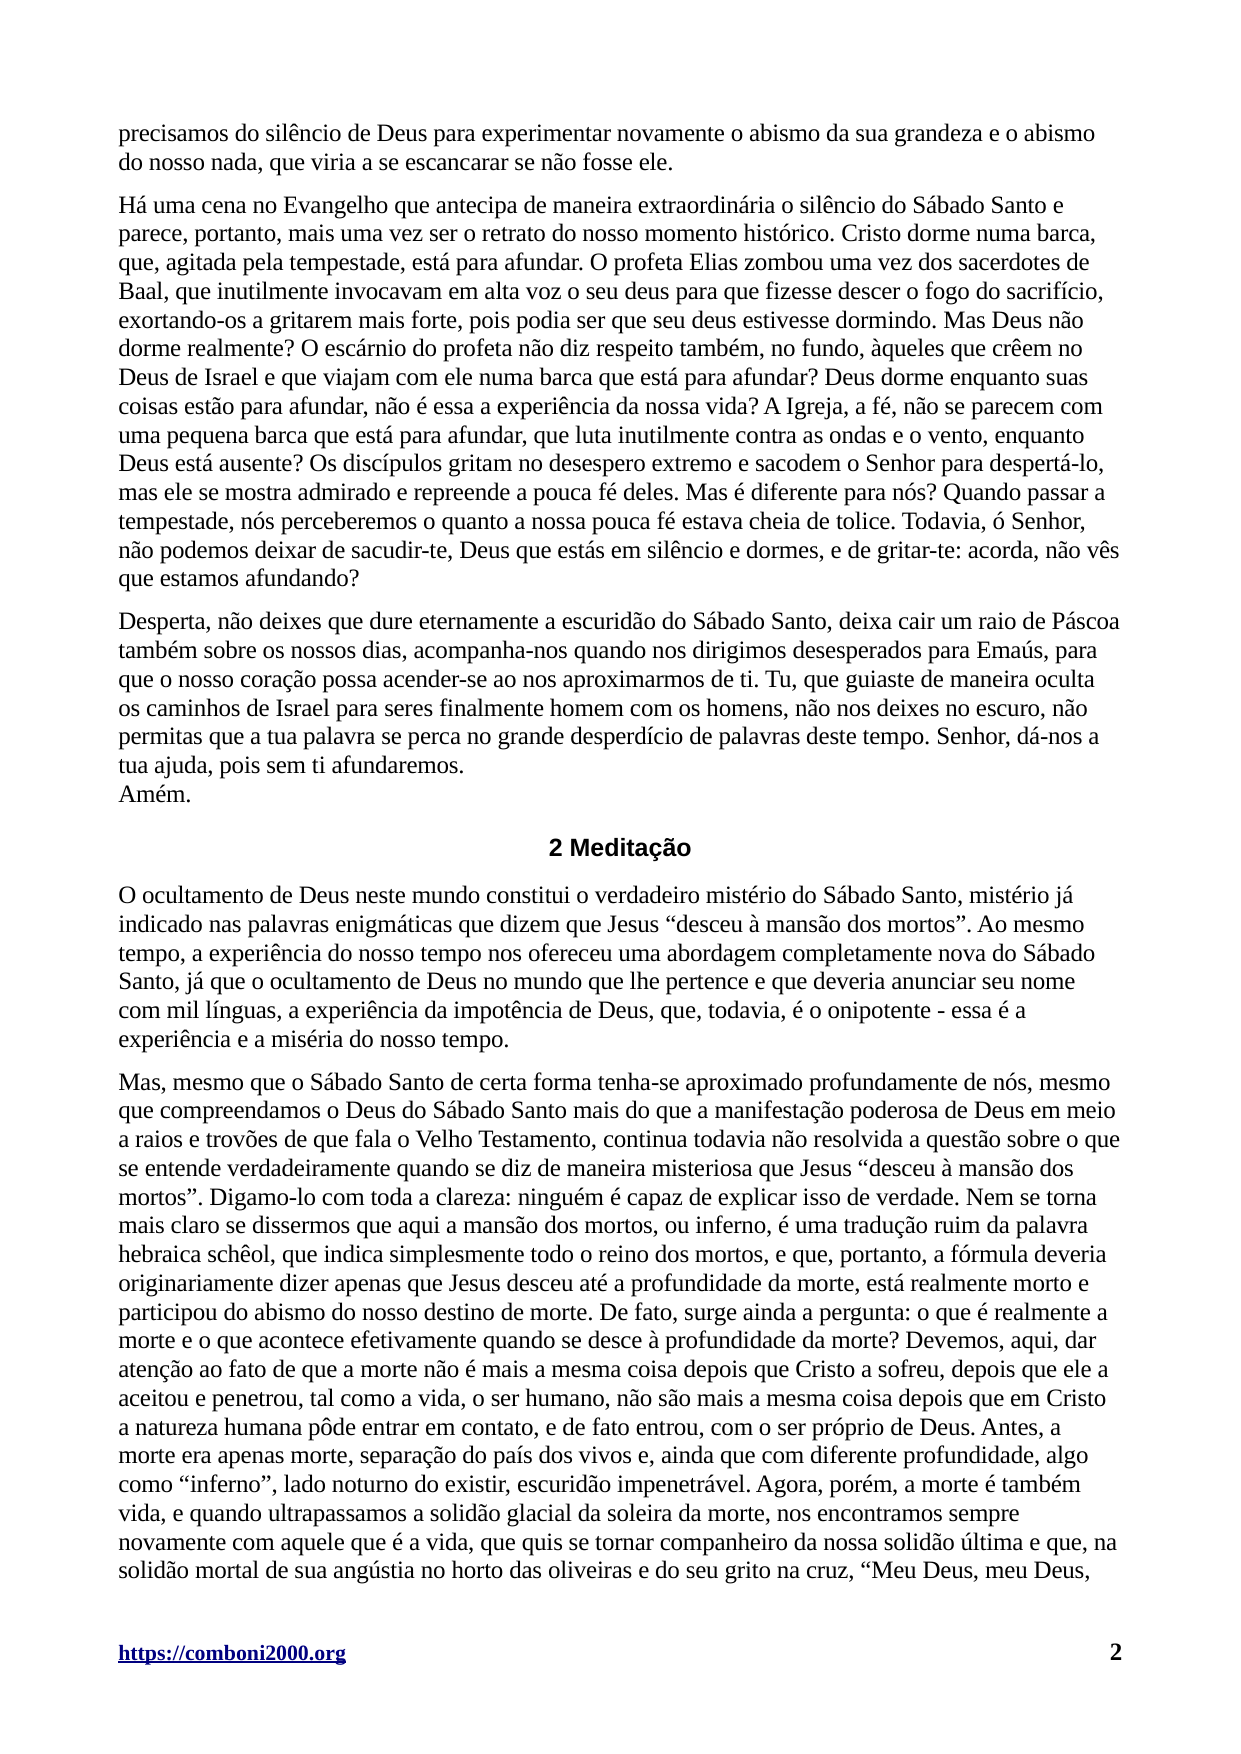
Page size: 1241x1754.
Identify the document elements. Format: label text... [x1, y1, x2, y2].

text Há uma cena no Evangelho que antecipa de maneira extraordinária o silêncio do Sábado Santo e parece, portanto, mais uma vez ser o retrato do nosso momento histórico. Cristo dorme numa barca, que, agitada pela tempestade, está para afundar. O profeta Elias zombou uma vez dos sacerdotes de Baal, que inutilmente invocavam em alta voz o seu deus para que fizesse descer o fogo do sacrifício, exortando-os a gritarem mais forte, pois podia ser que seu deus estivesse dormindo. Mas Deus não dorme realmente? O escárnio do profeta não diz respeito também, no fundo, àqueles que crêem no Deus de Israel e que viajam com ele numa barca que está para afundar? Deus dorme enquanto suas coisas estão para afundar, não é essa a experiência da nossa vida? A Igreja, a fé, não se parecem com uma pequena barca que está para afundar, que luta inutilmente contra as ondas e o vento, enquanto Deus está ausente? Os discípulos gritam no desespero extremo e sacodem o Senhor para despertá-lo, mas ele se mostra admirado e repreende a pouca fé deles. Mas é diferente para nós? Quando passar a tempestade, nós perceberemos o quanto a nossa pouca fé estava cheia de tolice. Todavia, ó Senhor, não podemos deixar de sacudir-te, Deus que estás em silêncio e dormes, e de gritar-te: acorda, não vês que estamos afundando? [118, 190, 1122, 592]
text precisamos do silêncio de Deus para experimentar novamente o abismo da sua grandeza e o abismo do nosso nada, que viria a se escancarar se não fosse ele. [118, 118, 1122, 176]
subtitle 2 Meditação [118, 832, 1122, 861]
text O ocultamento de Deus neste mundo constitui o verdadeiro mistério do Sábado Santo, mistério já indicado nas palavras enigmáticas que dizem que Jesus “desceu à mansão dos mortos”. Ao mesmo tempo, a experiência do nosso tempo nos ofereceu uma abordagem completamente nova do Sábado Santo, já que o ocultamento de Deus no mundo que lhe pertence e que deveria anunciar seu nome com mil línguas, a experiência da impotência de Deus, que, todavia, é o onipotente - essa é a experiência e a miséria do nosso tempo. [118, 880, 1122, 1053]
text Mas, mesmo que o Sábado Santo de certa forma tenha-se aproximado profundamente de nós, mesmo que compreendamos o Deus do Sábado Santo mais do que a manifestação poderosa de Deus em meio a raios e trovões de que fala o Velho Testamento, continua todavia não resolvida a questão sobre o que se entende verdadeiramente quando se diz de maneira misteriosa que Jesus “desceu à mansão dos mortos”. Digamo-lo com toda a clareza: ninguém é capaz de explicar isso de verdade. Nem se torna mais claro se dissermos que aqui a mansão dos mortos, ou inferno, é uma tradução ruim da palavra hebraica schêol, que indica simplesmente todo o reino dos mortos, e que, portanto, a fórmula deveria originariamente dizer apenas que Jesus desceu até a profundidade da morte, está realmente morto e participou do abismo do nosso destino de morte. De fato, surge ainda a pergunta: o que é realmente a morte e o que acontece efetivamente quando se desce à profundidade da morte? Devemos, aqui, dar atenção ao fato de que a morte não é mais a mesma coisa depois que Cristo a sofreu, depois que ele a aceitou e penetrou, tal como a vida, o ser humano, não são mais a mesma coisa depois que em Cristo a natureza humana pôde entrar em contato, e de fato entrou, com o ser próprio de Deus. Antes, a morte era apenas morte, separação do país dos vivos e, ainda que com diferente profundidade, algo como “inferno”, lado noturno do existir, escuridão impenetrável. Agora, porém, a morte é também vida, e quando ultrapassamos a solidão glacial da soleira da morte, nos encontramos sempre novamente com aquele que é a vida, que quis se tornar companheiro da nossa solidão última e que, na solidão mortal de sua angústia no horto das oliveiras e do seu grito na cruz, “Meu Deus, meu Deus, [118, 1067, 1122, 1584]
text Desperta, não deixes que dure eternamente a escuridão do Sábado Santo, deixa cair um raio de Páscoa também sobre os nossos dias, acompanha-nos quando nos dirigimos desesperados para Emaús, para que o nosso coração possa acender-se ao nos aproximarmos de ti. Tu, que guiaste de maneira oculta os caminhos de Israel para seres finalmente homem com os homens, não nos deixes no escuro, não permitas que a tua palavra se perca no grande desperdício de palavras deste tempo. Senhor, dá-nos a tua ajuda, pois sem ti afundaremos. Amém. [118, 606, 1122, 808]
